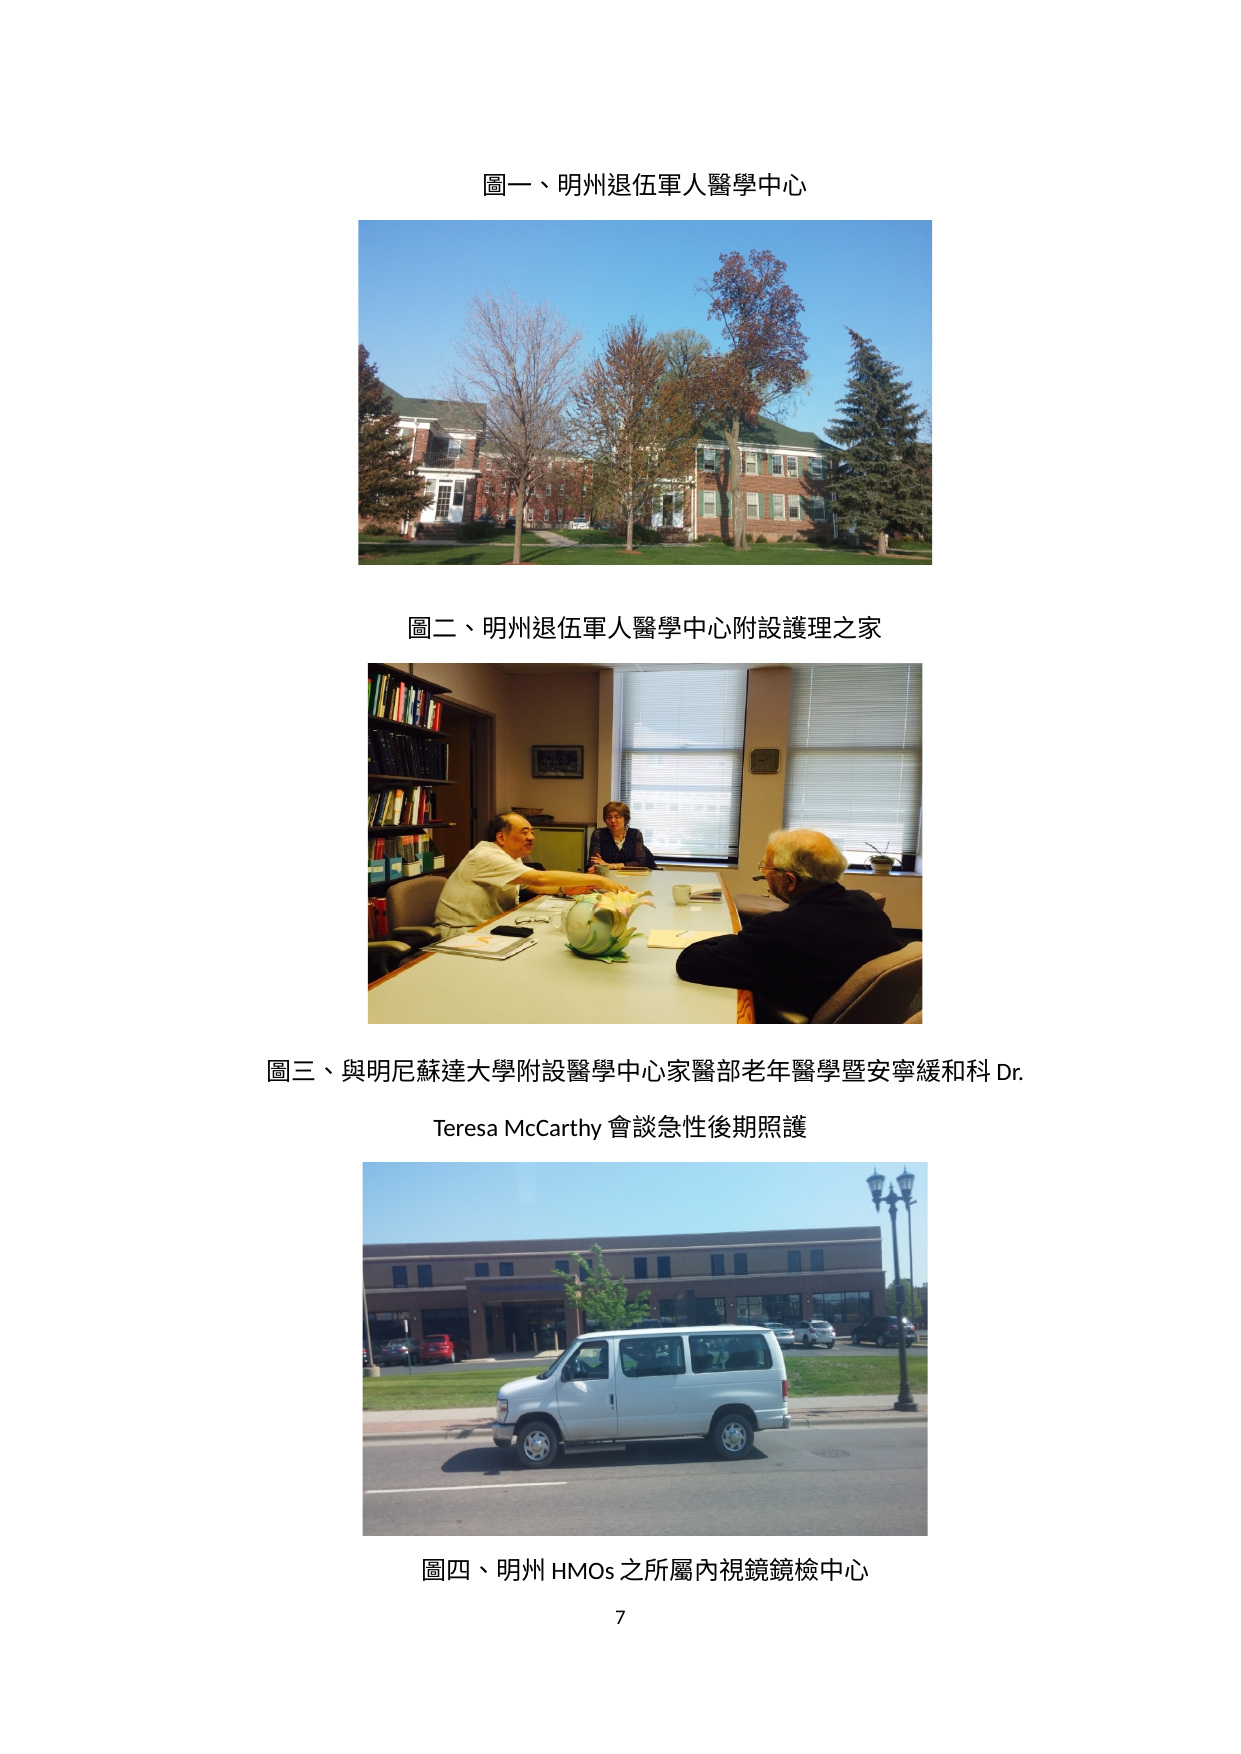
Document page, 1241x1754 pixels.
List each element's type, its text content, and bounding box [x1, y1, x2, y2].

picture [362, 1162, 928, 1536]
picture [358, 220, 933, 565]
text 圖三、與明尼蘇達大學附設醫學中心家醫部老年醫學暨安寧緩和科Dr. Teresa McCarthy會談急性後期照護 [187, 1051, 1053, 1144]
text 圖四、明州HMOs之所屬內視鏡鏡檢中心 [187, 1550, 1053, 1588]
text 圖一、明州退伍軍人醫學中心 [187, 164, 1053, 202]
picture [367, 663, 923, 1024]
text 圖二、明州退伍軍人醫學中心附設護理之家 [187, 608, 1053, 645]
